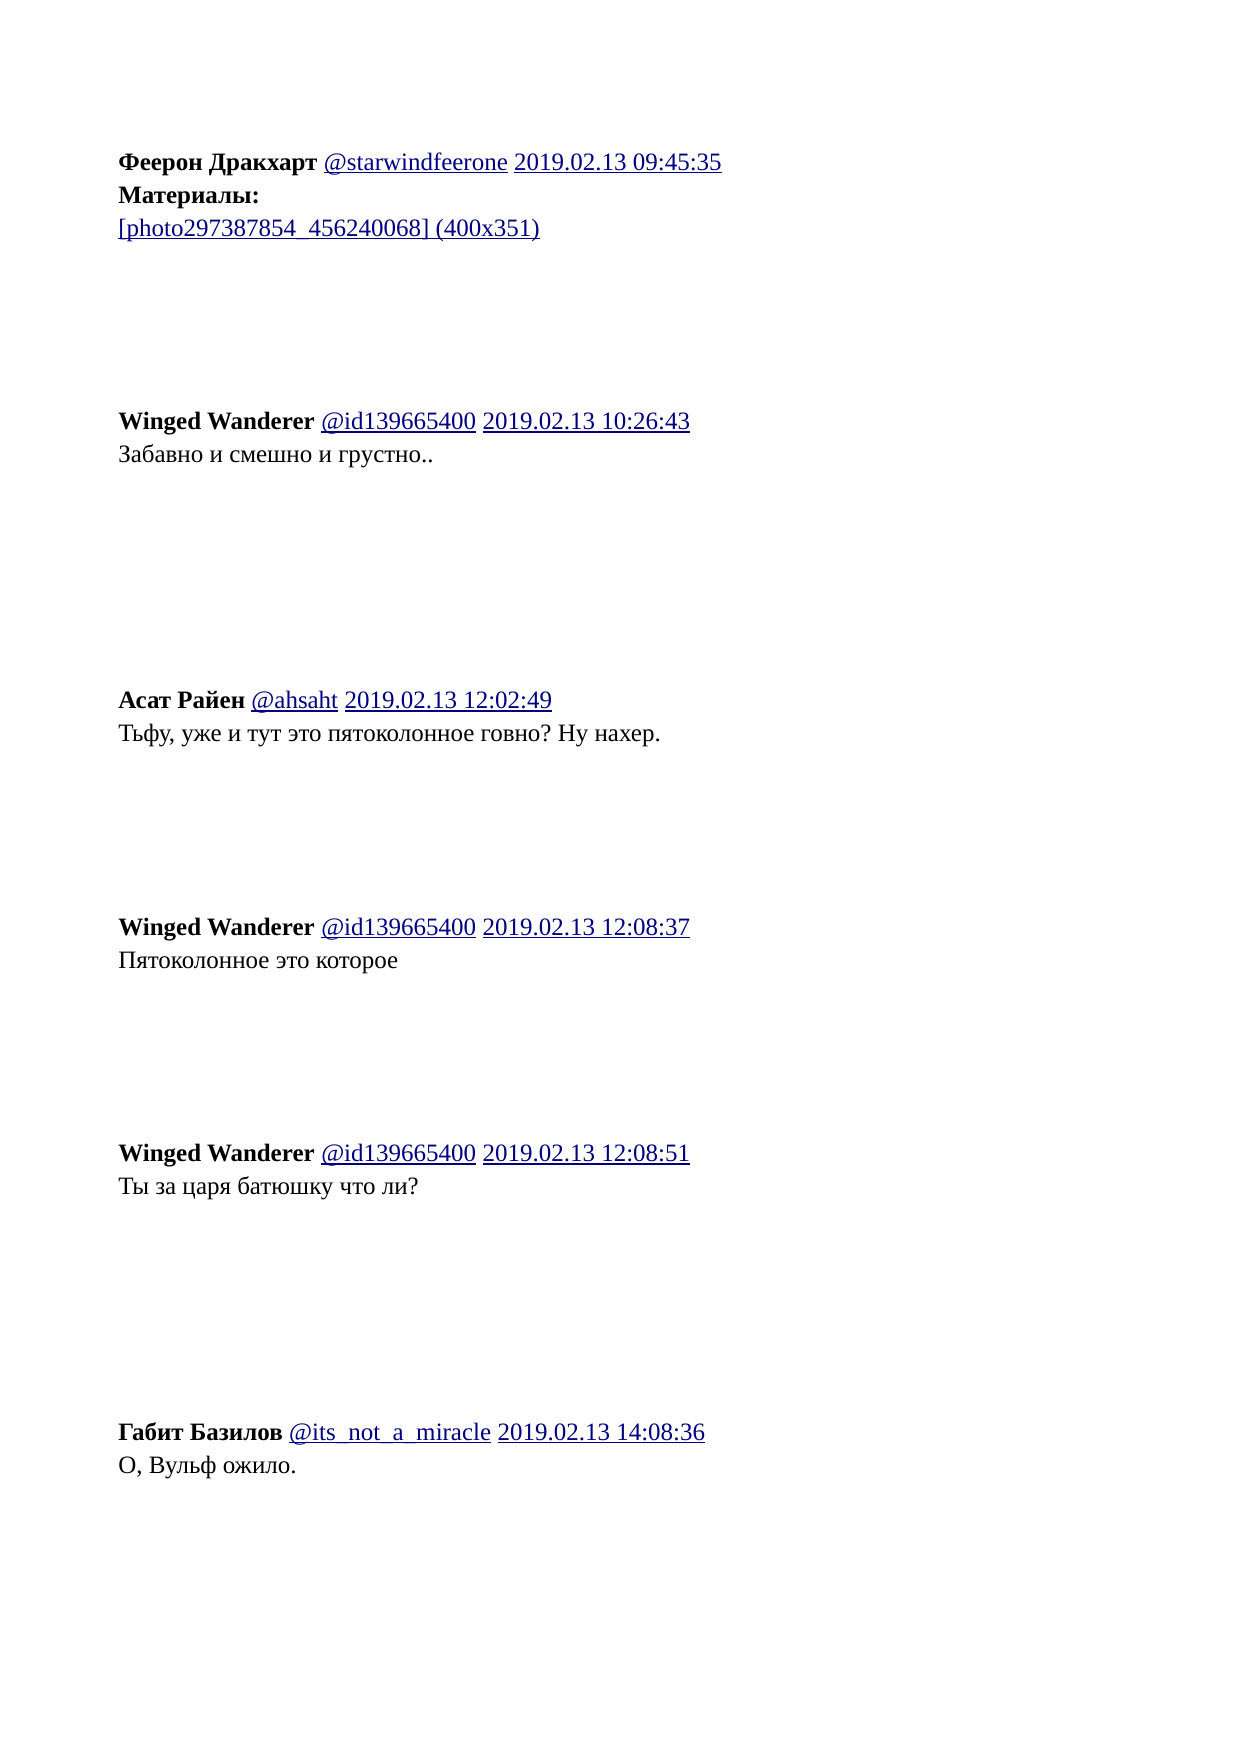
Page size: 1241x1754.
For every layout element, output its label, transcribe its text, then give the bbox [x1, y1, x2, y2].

text Winged Wanderer @id139665400 2019.02.13 12:08:37 [118, 912, 1122, 940]
text Материалы: [118, 180, 1122, 209]
text Ты за царя батюшку что ли? [118, 1171, 1122, 1200]
text Тьфу, уже и тут это пятоколонное говно? Ну нахер. [118, 718, 1122, 747]
text О, Вульф ожило. [118, 1450, 1122, 1479]
text [photo297387854_456240068] (400x351) [118, 213, 1122, 242]
text Забавно и смешно и грустно.. [118, 439, 1122, 468]
text Winged Wanderer @id139665400 2019.02.13 12:08:51 [118, 1138, 1122, 1167]
text Асат Райен @ahsaht 2019.02.13 12:02:49 [118, 685, 1122, 714]
text Феерон Дракхарт @starwindfeerone 2019.02.13 09:45:35 [118, 147, 1122, 176]
text Winged Wanderer @id139665400 2019.02.13 10:26:43 [118, 406, 1122, 435]
text Пятоколонное это которое [118, 945, 1122, 973]
text Габит Базилов @its_not_a_miracle 2019.02.13 14:08:36 [118, 1417, 1122, 1446]
